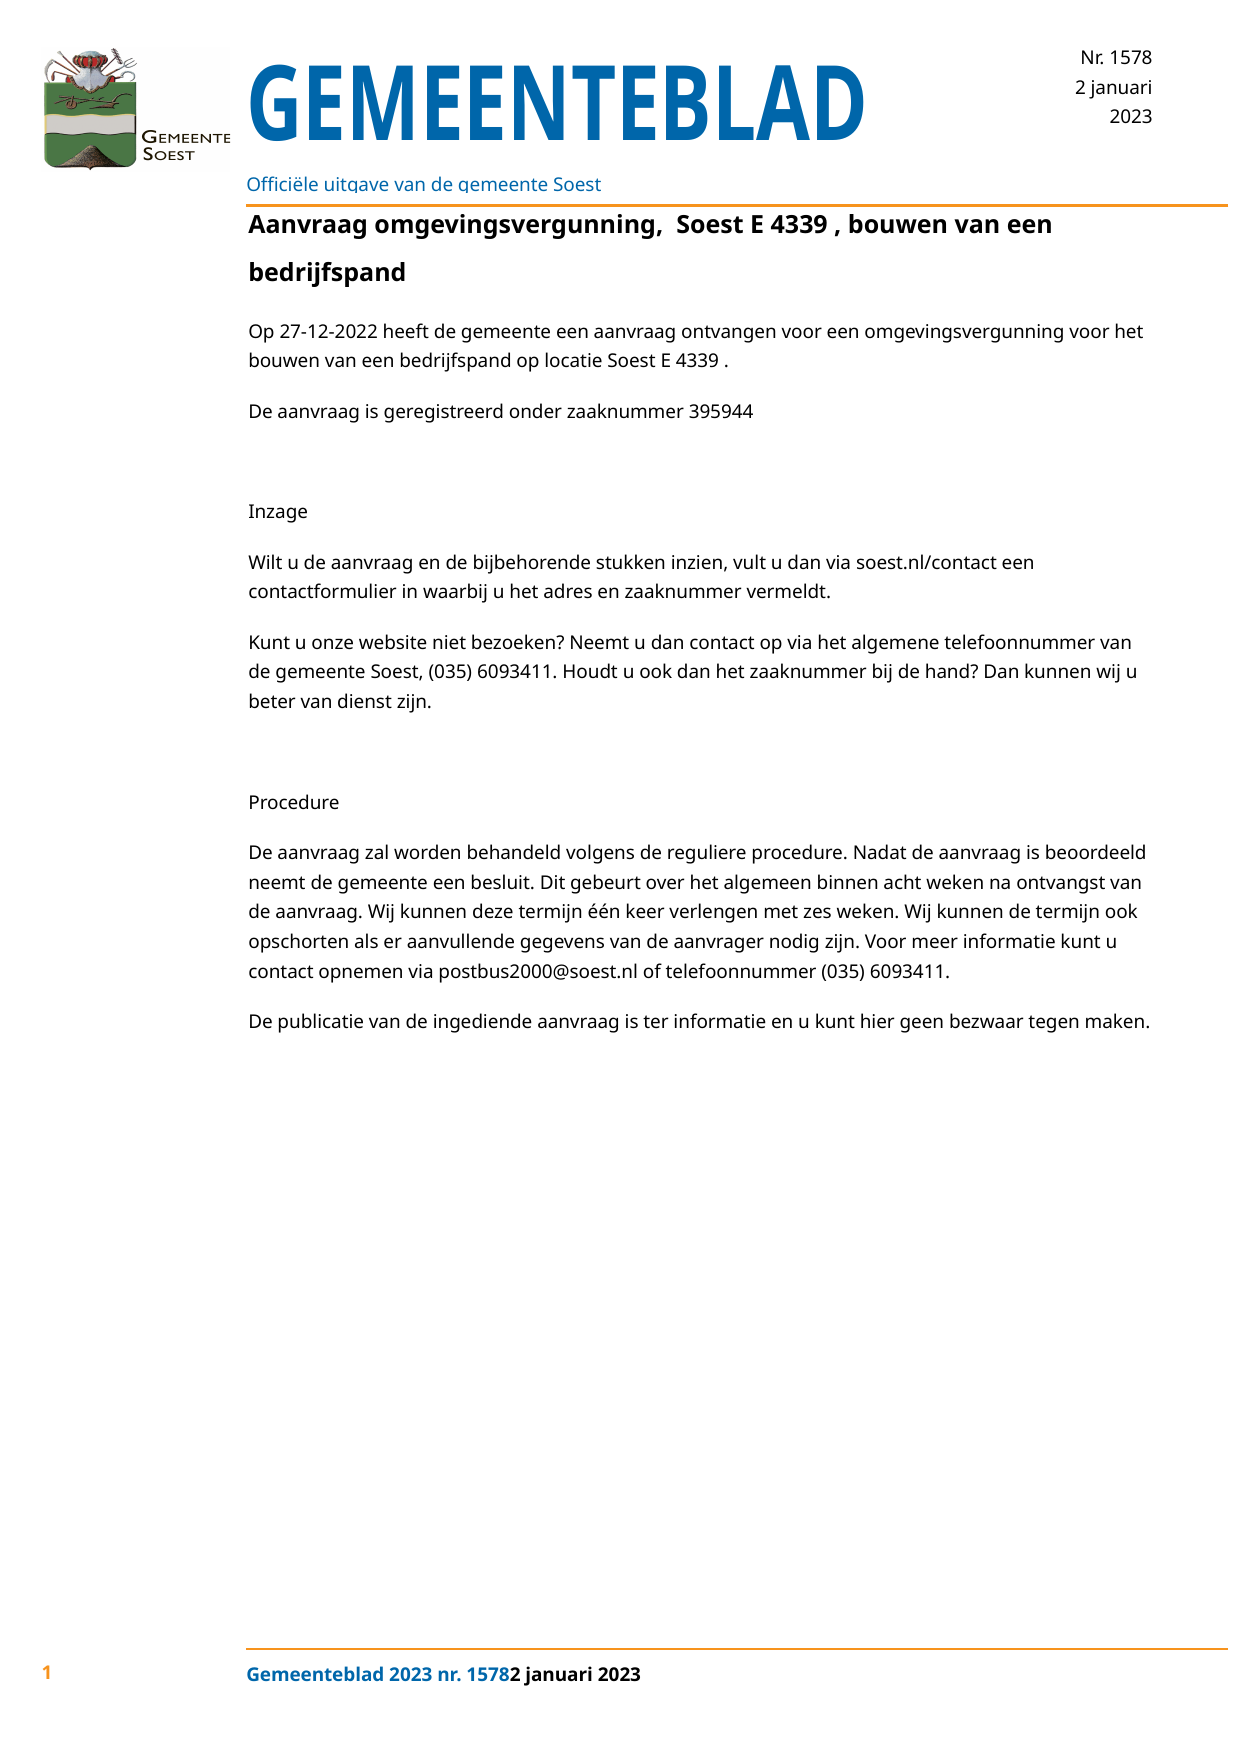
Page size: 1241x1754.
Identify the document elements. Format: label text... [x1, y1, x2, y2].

text Op 27-12-2022 heeft de gemeente een aanvraag ontvangen voor een omgevingsvergunning voor het bouwen van een bedrijfspand op locatie Soest E 4339 . [248, 318, 1152, 373]
text Kunt u onze website niet bezoeken? Neemt u dan contact op via het algemene telefoonnummer van de gemeente Soest, (035) 6093411. Houdt u ook dan het zaaknummer bij de hand? Dan kunnen wij u beter van dienst zijn. [248, 629, 1152, 714]
text Aanvraag omgevingsvergunning, Soest E 4339 , bouwen van een bedrijfspand [248, 207, 1152, 288]
text Inzage [248, 499, 1152, 524]
picture [41, 47, 231, 172]
text De publicatie van de ingediende aanvraag is ter informatie en u kunt hier geen bezwaar tegen maken. [248, 1008, 1152, 1034]
text De aanvraag is geregistreerd onder zaaknummer 395944 [248, 398, 1152, 424]
text Procedure [248, 789, 1152, 815]
text Wilt u de aanvraag en de bijbehorende stukken inzien, vult u dan via soest.nl/contact een contactformulier in waarbij u het adres en zaaknummer vermeldt. [248, 549, 1152, 604]
text De aanvraag zal worden behandeld volgens de reguliere procedure. Nadat de aanvraag is beoordeeld neemt de gemeente een besluit. Dit gebeurt over het algemeen binnen acht weken na ontvangst van de aanvraag. Wij kunnen deze termijn één keer verlengen met zes weken. Wij kunnen de termijn ook opschorten als er aanvullende gegevens van de aanvrager nodig zijn. Voor meer informatie kunt u contact opnemen via postbus2000@soest.nl of telefoonnummer (035) 6093411. [248, 839, 1152, 984]
